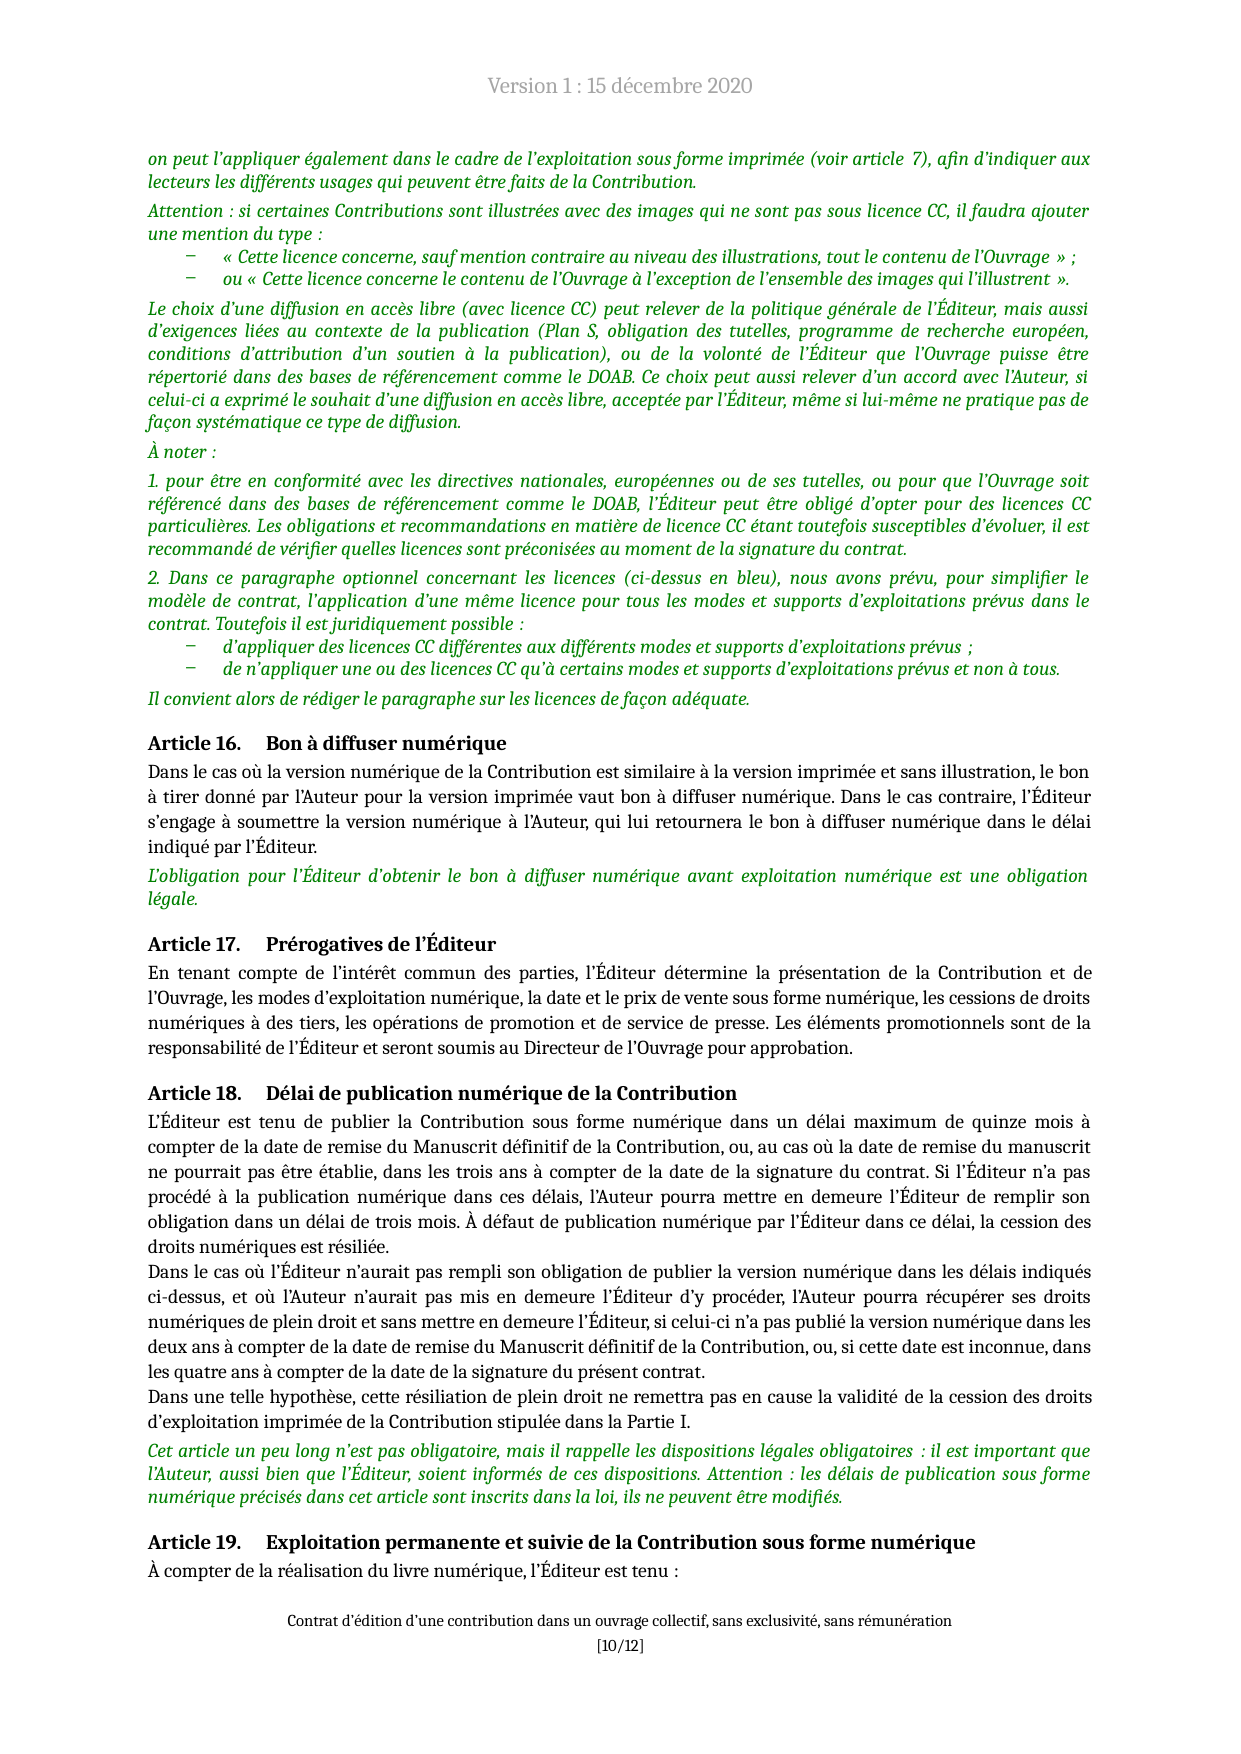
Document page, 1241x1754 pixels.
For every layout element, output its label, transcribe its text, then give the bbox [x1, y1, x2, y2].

subtitle Bon à diffuser numérique [148, 731, 1092, 756]
subtitle Prérogatives de l’Éditeur [148, 932, 1092, 957]
subtitle Exploitation permanente et suivie de la Contribution sous forme numérique [148, 1529, 1092, 1554]
list de n’appliquer une ou des licences CC qu’à certains modes et supports d’exploitations prévus et non à tous. [185, 658, 1092, 681]
text on peut l’appliquer également dans le cadre de l’exploitation sous forme imprimée (voir article 7), afin d’indiquer aux lecteurs les différents usages qui peuvent être faits de la Contribution. [148, 148, 1092, 193]
list d’appliquer des licences CC différentes aux différents modes et supports d’exploitations prévus ; [185, 635, 1092, 658]
text L’obligation pour l’Éditeur d’obtenir le bon à diffuser numérique avant exploitation numérique est une obligation légale. [148, 865, 1092, 911]
text En tenant compte de l’intérêt commun des parties, l’Éditeur détermine la présentation de la Contribution et de l’Ouvrage, les modes d’exploitation numérique, la date et le prix de vente sous forme numérique, les cessions de droits numériques à des tiers, les opérations de promotion et de service de presse. Les éléments promotionnels sont de la responsabilité de l’Éditeur et seront soumis au Directeur de l’Ouvrage pour approbation. [148, 960, 1092, 1060]
text Attention : si certaines Contributions sont illustrées avec des images qui ne sont pas sous licence CC, il faudra ajouter une mention du type : [148, 199, 1092, 245]
text Dans le cas où l’Éditeur n’aurait pas rempli son obligation de publier la version numérique dans les délais indiqués ci-dessus, et où l’Auteur n’aurait pas mis en demeure l’Éditeur d’y procéder, l’Auteur pourra récupérer ses droits numériques de plein droit et sans mettre en demeure l’Éditeur, si celui-ci n’a pas publié la version numérique dans les deux ans à compter de la date de remise du Manuscrit définitif de la Contribution, ou, si cette date est inconnue, dans les quatre ans à compter de la date de la signature du présent contrat. [148, 1259, 1092, 1384]
subtitle Délai de publication numérique de la Contribution [148, 1081, 1092, 1106]
text Il convient alors de rédiger le paragraphe sur les licences de façon adéquate. [148, 687, 1092, 710]
text Dans une telle hypothèse, cette résiliation de plein droit ne remettra pas en cause la validité de la cession des droits d’exploitation imprimée de la Contribution stipulée dans la Partie I. [148, 1384, 1092, 1434]
list « Cette licence concerne, sauf mention contraire au niveau des illustrations, tout le contenu de l’Ouvrage » ; [185, 245, 1092, 268]
text Dans le cas où la version numérique de la Contribution est similaire à la version imprimée et sans illustration, le bon à tirer donné par l’Auteur pour la version imprimée vaut bon à diffuser numérique. Dans le cas contraire, l’Éditeur s’engage à soumettre la version numérique à l’Auteur, qui lui retournera le bon à diffuser numérique dans le délai indiqué par l’Éditeur. [148, 759, 1092, 859]
text Le choix d’une diffusion en accès libre (avec licence CC) peut relever de la politique générale de l’Éditeur, mais aussi d’exigences liées au contexte de la publication (Plan S, obligation des tutelles, programme de recherche européen, conditions d’attribution d’un soutien à la publication), ou de la volonté de l’Éditeur que l’Ouvrage puisse être répertorié dans des bases de référencement comme le DOAB. Ce choix peut aussi relever d’un accord avec l’Auteur, si celui-ci a exprimé le souhait d’une diffusion en accès libre, acceptée par l’Éditeur, même si lui-même ne pratique pas de façon systématique ce type de diffusion. [148, 297, 1092, 434]
text À noter : [148, 440, 1092, 463]
text Cet article un peu long n’est pas obligatoire, mais il rappelle les dispositions légales obligatoires : il est important que l’Auteur, aussi bien que l’Éditeur, soient informés de ces dispositions. Attention : les délais de publication sous forme numérique précisés dans cet article sont inscrits dans la loi, ils ne peuvent être modifiés. [148, 1440, 1092, 1508]
list ou « Cette licence concerne le contenu de l’Ouvrage à l’exception de l’ensemble des images qui l’illustrent ». [185, 268, 1092, 291]
text À compter de la réalisation du livre numérique, l’Éditeur est tenu : [148, 1557, 1092, 1582]
text 1. pour être en conformité avec les directives nationales, européennes ou de ses tutelles, ou pour que l’Ouvrage soit référencé dans des bases de référencement comme le DOAB, l’Éditeur peut être obligé d’opter pour des licences CC particulières. Les obligations et recommandations en matière de licence CC étant toutefois susceptibles d’évoluer, il est recommandé de vérifier quelles licences sont préconisées au moment de la signature du contrat. [148, 469, 1092, 561]
text 2. Dans ce paragraphe optionnel concernant les licences (ci-dessus en bleu), nous avons prévu, pour simplifier le modèle de contrat, l’application d’une même licence pour tous les modes et supports d’exploitations prévus dans le contrat. Toutefois il est juridiquement possible : [148, 567, 1092, 635]
text L’Éditeur est tenu de publier la Contribution sous forme numérique dans un délai maximum de quinze mois à compter de la date de remise du Manuscrit définitif de la Contribution, ou, au cas où la date de remise du manuscrit ne pourrait pas être établie, dans les trois ans à compter de la date de la signature du contrat. Si l’Éditeur n’a pas procédé à la publication numérique dans ces délais, l’Auteur pourra mettre en demeure l’Éditeur de remplir son obligation dans un délai de trois mois. À défaut de publication numérique par l’Éditeur dans ce délai, la cession des droits numériques est résiliée. [148, 1109, 1092, 1259]
